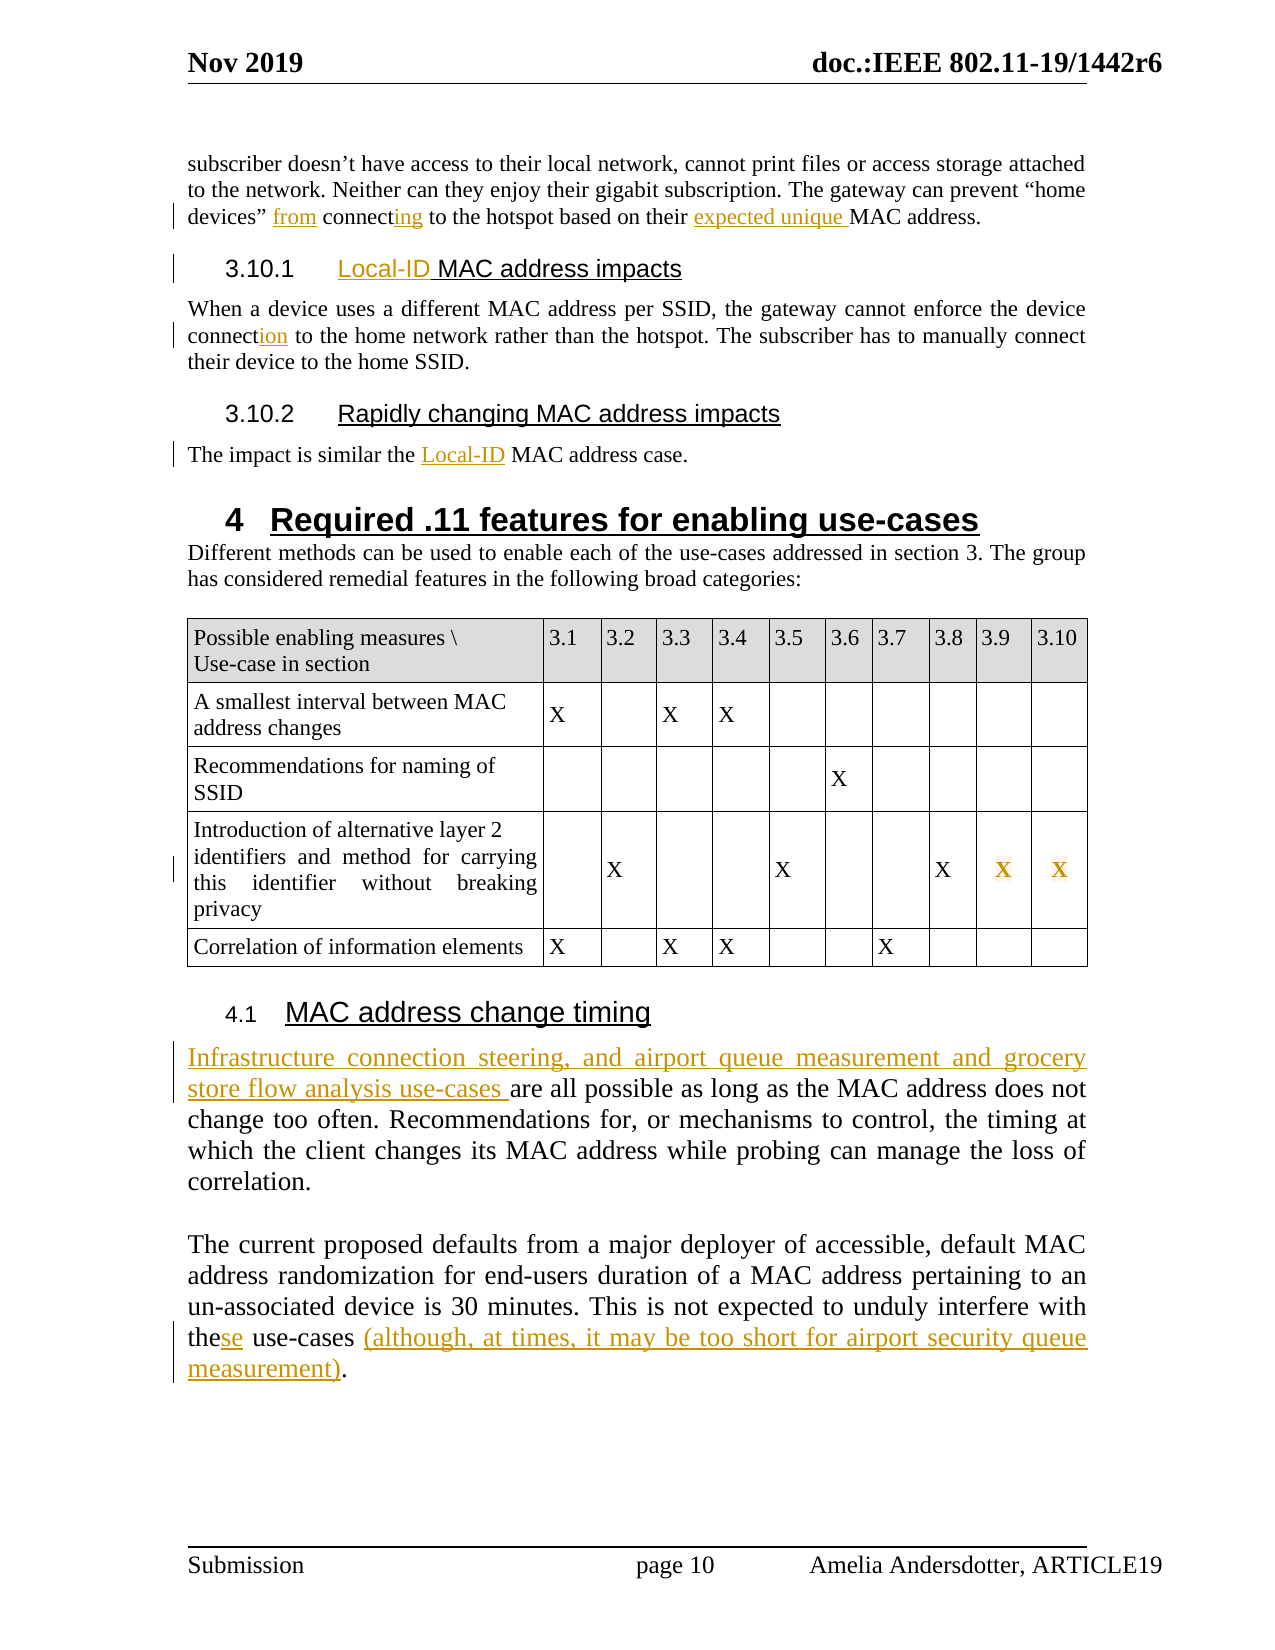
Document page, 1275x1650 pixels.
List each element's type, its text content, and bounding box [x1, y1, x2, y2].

table_cell [713, 747, 769, 811]
table_header 3.7 [873, 619, 929, 682]
table_cell X [1032, 812, 1087, 928]
table_cell X [873, 929, 929, 966]
table_header 3.4 [713, 619, 769, 682]
table_cell Recommendations for naming of SSID [188, 747, 543, 811]
table_cell X [602, 812, 656, 928]
table_cell X [544, 683, 601, 746]
text store flow analysis use-cases are all possible as long as the MAC address does not change too often. Recommendations for, or mechanisms to control, the timing at which the client changes its MAC address while probing can manage the loss of correlation. [187, 1069, 1087, 1197]
table_cell [977, 747, 1031, 811]
table_cell [602, 747, 656, 811]
table_cell A smallest interval between MAC address changes [188, 683, 543, 746]
table_cell [1032, 747, 1087, 811]
table_header 3.6 [826, 619, 872, 682]
table_header 3.5 [770, 619, 825, 682]
table_cell [826, 812, 872, 928]
table_cell X [977, 812, 1031, 928]
table_cell [770, 747, 825, 811]
table_cell [657, 747, 712, 811]
table_header 3.8 [930, 619, 976, 682]
table_cell X [657, 683, 712, 746]
subtitle MAC address change timing [225, 995, 1087, 1028]
table_header 3.3 [657, 619, 712, 682]
table_cell [930, 747, 976, 811]
table_cell [544, 747, 601, 811]
table_cell [826, 929, 872, 966]
table_cell [657, 812, 712, 928]
table_cell [770, 929, 825, 966]
table_header 3.2 [602, 619, 656, 682]
table_header Possible enabling measures \ Use-case in section [188, 619, 543, 682]
table_cell [977, 683, 1031, 746]
text The current proposed defaults from a major deployer of accessible, default MAC address randomization for end-users duration of a MAC address pertaining to an un-associated device is 30 minutes. This is not expected to unduly interfere with these use-cases (although, at times, it may be too short for airport security queue measurement). [187, 1228, 1087, 1383]
text When a device uses a different MAC address per SSID, the gateway cannot enforce the device connection to the home network rather than the hotspot. The subscriber has to manually connect their device to the home SSID. [187, 295, 1087, 374]
table_cell Introduction of alternative layer 2 identifiers and method for carrying this identifier without breaking privacy [188, 812, 543, 928]
subtitle Rapidly changing MAC address impacts [225, 399, 1087, 428]
table_cell X [713, 929, 769, 966]
table_cell [873, 812, 929, 928]
table_cell X [657, 929, 712, 966]
text subscriber doesn’t have access to their local network, cannot print files or access storage attached to the network. Neither can they enjoy their gigabit subscription. The gateway can prevent “home devices” from connecting to the hotspot based on their expected unique MAC address. [187, 150, 1087, 229]
table_cell [930, 929, 976, 966]
text The impact is similar the Local-ID MAC address case. [187, 441, 1087, 467]
table_cell [602, 683, 656, 746]
subtitle Local-ID MAC address impacts [225, 254, 1087, 283]
table_cell [1032, 929, 1087, 966]
table_cell Correlation of information elements [188, 929, 543, 966]
table_cell X [544, 929, 601, 966]
table_cell [873, 683, 929, 746]
table_cell [930, 683, 976, 746]
table_cell [713, 812, 769, 928]
table_cell X [713, 683, 769, 746]
table_cell [977, 929, 1031, 966]
table_cell [1032, 683, 1087, 746]
table_cell [770, 683, 825, 746]
table_header 3.9 [977, 619, 1031, 682]
table_cell [826, 683, 872, 746]
table_cell X [770, 812, 825, 928]
table_cell [544, 812, 601, 928]
table_cell [602, 929, 656, 966]
table_cell X [826, 747, 872, 811]
subtitle Required .11 features for enabling use-cases [225, 500, 1087, 539]
table_cell [873, 747, 929, 811]
table_cell X [930, 812, 976, 928]
text Different methods can be used to enable each of the use-cases addressed in section 3. The group has considered remedial features in the following broad categories: [187, 539, 1087, 591]
table_header 3.1 [544, 619, 601, 682]
table_header 3.10 [1032, 619, 1087, 682]
text Infrastructure connection steering, and airport queue measurement and grocery [187, 1041, 1087, 1068]
